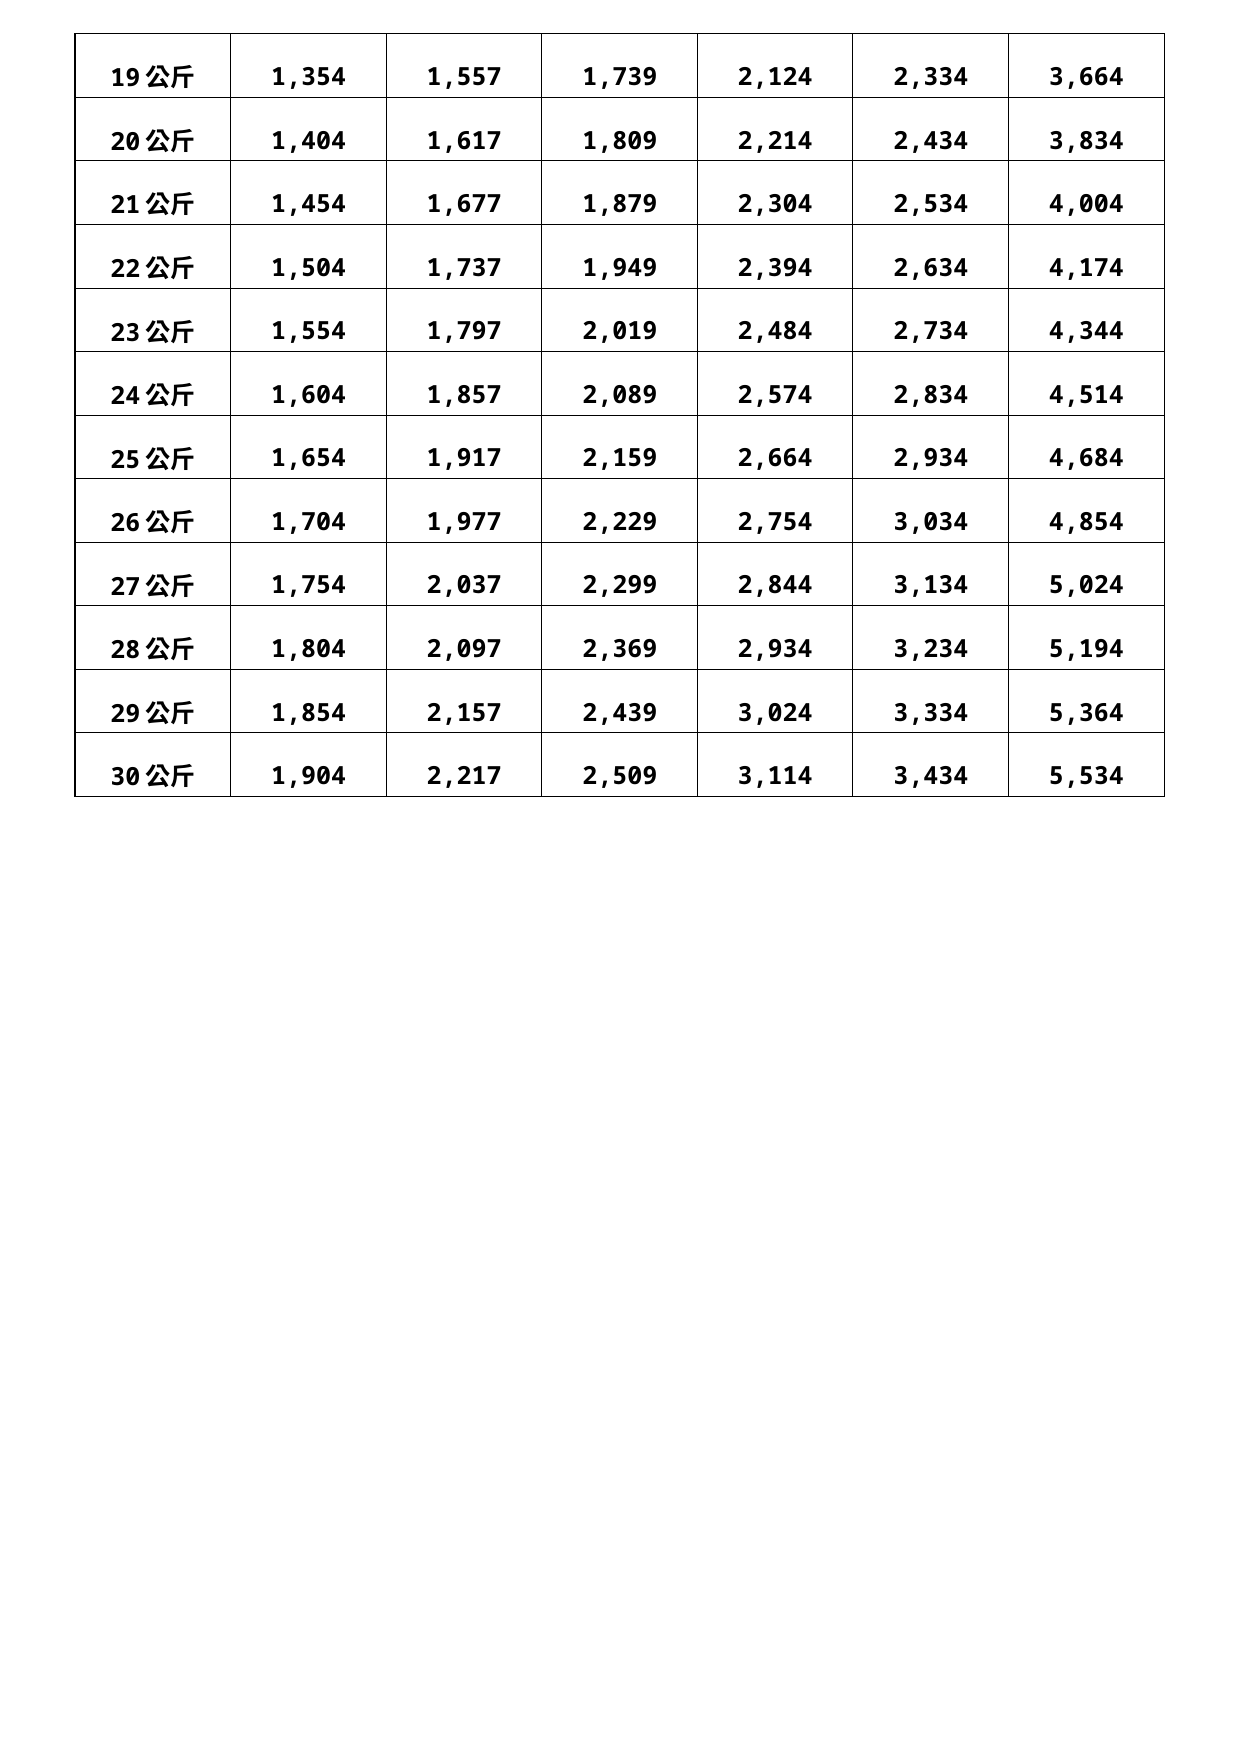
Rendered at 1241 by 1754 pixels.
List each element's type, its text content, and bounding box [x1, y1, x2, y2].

table_cell 2,304 [698, 161, 852, 224]
table_cell 2,369 [542, 606, 697, 669]
table_cell 30公斤 [76, 733, 230, 796]
table_cell 1,504 [231, 225, 386, 287]
table_cell 2,534 [853, 161, 1008, 224]
table_cell 26公斤 [76, 479, 230, 542]
table_cell 1,354 [231, 34, 386, 97]
table_cell 21公斤 [76, 161, 230, 224]
table_cell 3,234 [853, 606, 1008, 669]
table_cell 3,434 [853, 733, 1008, 796]
table_cell 2,844 [698, 543, 852, 605]
table_cell 1,557 [387, 34, 541, 97]
table_cell 1,949 [542, 225, 697, 287]
table_cell 2,934 [853, 416, 1008, 478]
table_cell 24公斤 [76, 352, 230, 414]
table_cell 1,554 [231, 289, 386, 351]
table_cell 4,174 [1009, 225, 1164, 287]
table_cell 5,024 [1009, 543, 1164, 605]
table_cell 2,934 [698, 606, 852, 669]
table_cell 2,754 [698, 479, 852, 542]
table_cell 22公斤 [76, 225, 230, 287]
table_cell 27公斤 [76, 543, 230, 605]
table_cell 1,857 [387, 352, 541, 414]
table_cell 2,634 [853, 225, 1008, 287]
table_cell 1,604 [231, 352, 386, 414]
table_cell 1,737 [387, 225, 541, 287]
table_cell 5,534 [1009, 733, 1164, 796]
table_cell 1,739 [542, 34, 697, 97]
table_cell 1,754 [231, 543, 386, 605]
table_cell 2,834 [853, 352, 1008, 414]
table_cell 1,404 [231, 98, 386, 160]
table_cell 1,704 [231, 479, 386, 542]
table_cell 2,434 [853, 98, 1008, 160]
table_cell 3,134 [853, 543, 1008, 605]
table_cell 1,454 [231, 161, 386, 224]
table_cell 3,034 [853, 479, 1008, 542]
table_cell 5,364 [1009, 670, 1164, 732]
table_cell 2,334 [853, 34, 1008, 97]
table_cell 1,917 [387, 416, 541, 478]
table_cell 2,734 [853, 289, 1008, 351]
table_cell 28公斤 [76, 606, 230, 669]
table_cell 1,854 [231, 670, 386, 732]
table_cell 1,797 [387, 289, 541, 351]
table_cell 2,439 [542, 670, 697, 732]
table_cell 2,484 [698, 289, 852, 351]
table_cell 4,514 [1009, 352, 1164, 414]
table_cell 4,684 [1009, 416, 1164, 478]
table_cell 2,229 [542, 479, 697, 542]
table_cell 2,664 [698, 416, 852, 478]
table_cell 25公斤 [76, 416, 230, 478]
table_cell 3,664 [1009, 34, 1164, 97]
table_cell 5,194 [1009, 606, 1164, 669]
table_cell 3,114 [698, 733, 852, 796]
table_cell 3,834 [1009, 98, 1164, 160]
table_cell 2,097 [387, 606, 541, 669]
table_cell 2,299 [542, 543, 697, 605]
table_cell 19公斤 [76, 34, 230, 97]
table_cell 23公斤 [76, 289, 230, 351]
table_cell 2,217 [387, 733, 541, 796]
table_cell 2,214 [698, 98, 852, 160]
table_cell 4,854 [1009, 479, 1164, 542]
table_cell 1,977 [387, 479, 541, 542]
table_cell 3,024 [698, 670, 852, 732]
table_cell 1,809 [542, 98, 697, 160]
table_cell 2,124 [698, 34, 852, 97]
table_cell 20公斤 [76, 98, 230, 160]
table_cell 2,574 [698, 352, 852, 414]
table_cell 1,654 [231, 416, 386, 478]
table_cell 2,157 [387, 670, 541, 732]
table_cell 2,037 [387, 543, 541, 605]
table_cell 2,509 [542, 733, 697, 796]
table_cell 3,334 [853, 670, 1008, 732]
table_cell 2,089 [542, 352, 697, 414]
table_cell 1,617 [387, 98, 541, 160]
table_cell 4,004 [1009, 161, 1164, 224]
table_cell 2,159 [542, 416, 697, 478]
table_cell 1,804 [231, 606, 386, 669]
table_cell 1,879 [542, 161, 697, 224]
table_cell 2,394 [698, 225, 852, 287]
table_cell 29公斤 [76, 670, 230, 732]
table_cell 2,019 [542, 289, 697, 351]
table_cell 4,344 [1009, 289, 1164, 351]
table_cell 1,677 [387, 161, 541, 224]
table_cell 1,904 [231, 733, 386, 796]
